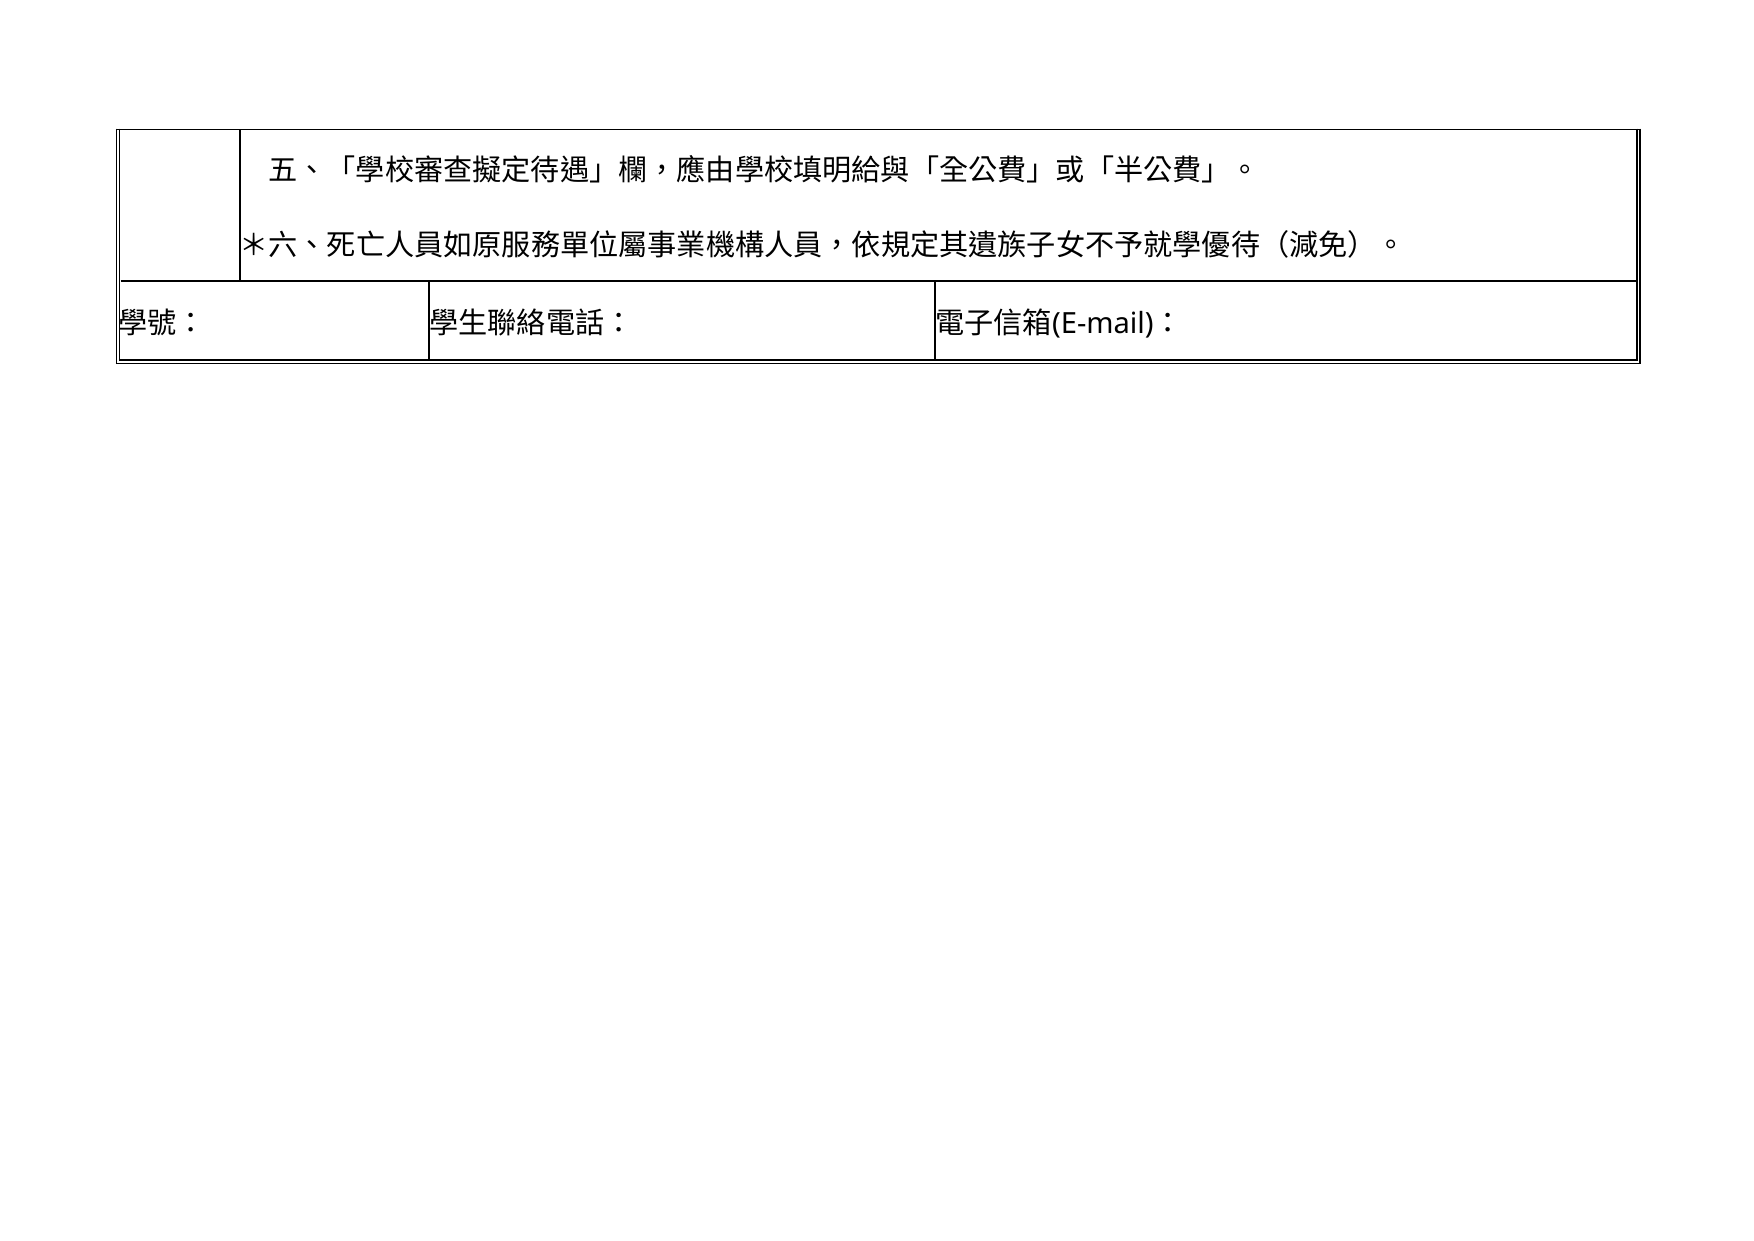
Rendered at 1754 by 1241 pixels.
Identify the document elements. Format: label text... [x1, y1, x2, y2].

table_cell 學生聯絡電話： [430, 282, 934, 359]
table_cell 電子信箱(E-mail)： [936, 282, 1636, 359]
table_cell [120, 130, 239, 280]
table_cell 五、「學校審查擬定待遇」欄，應由學校填明給與「全公費」或「半公費」。 ＊六、死亡人員如原服務單位屬事業機構人員，依規定其遺族子女不予就學優待（減免）。 [241, 130, 1636, 280]
table_cell 學號： [120, 281, 428, 359]
